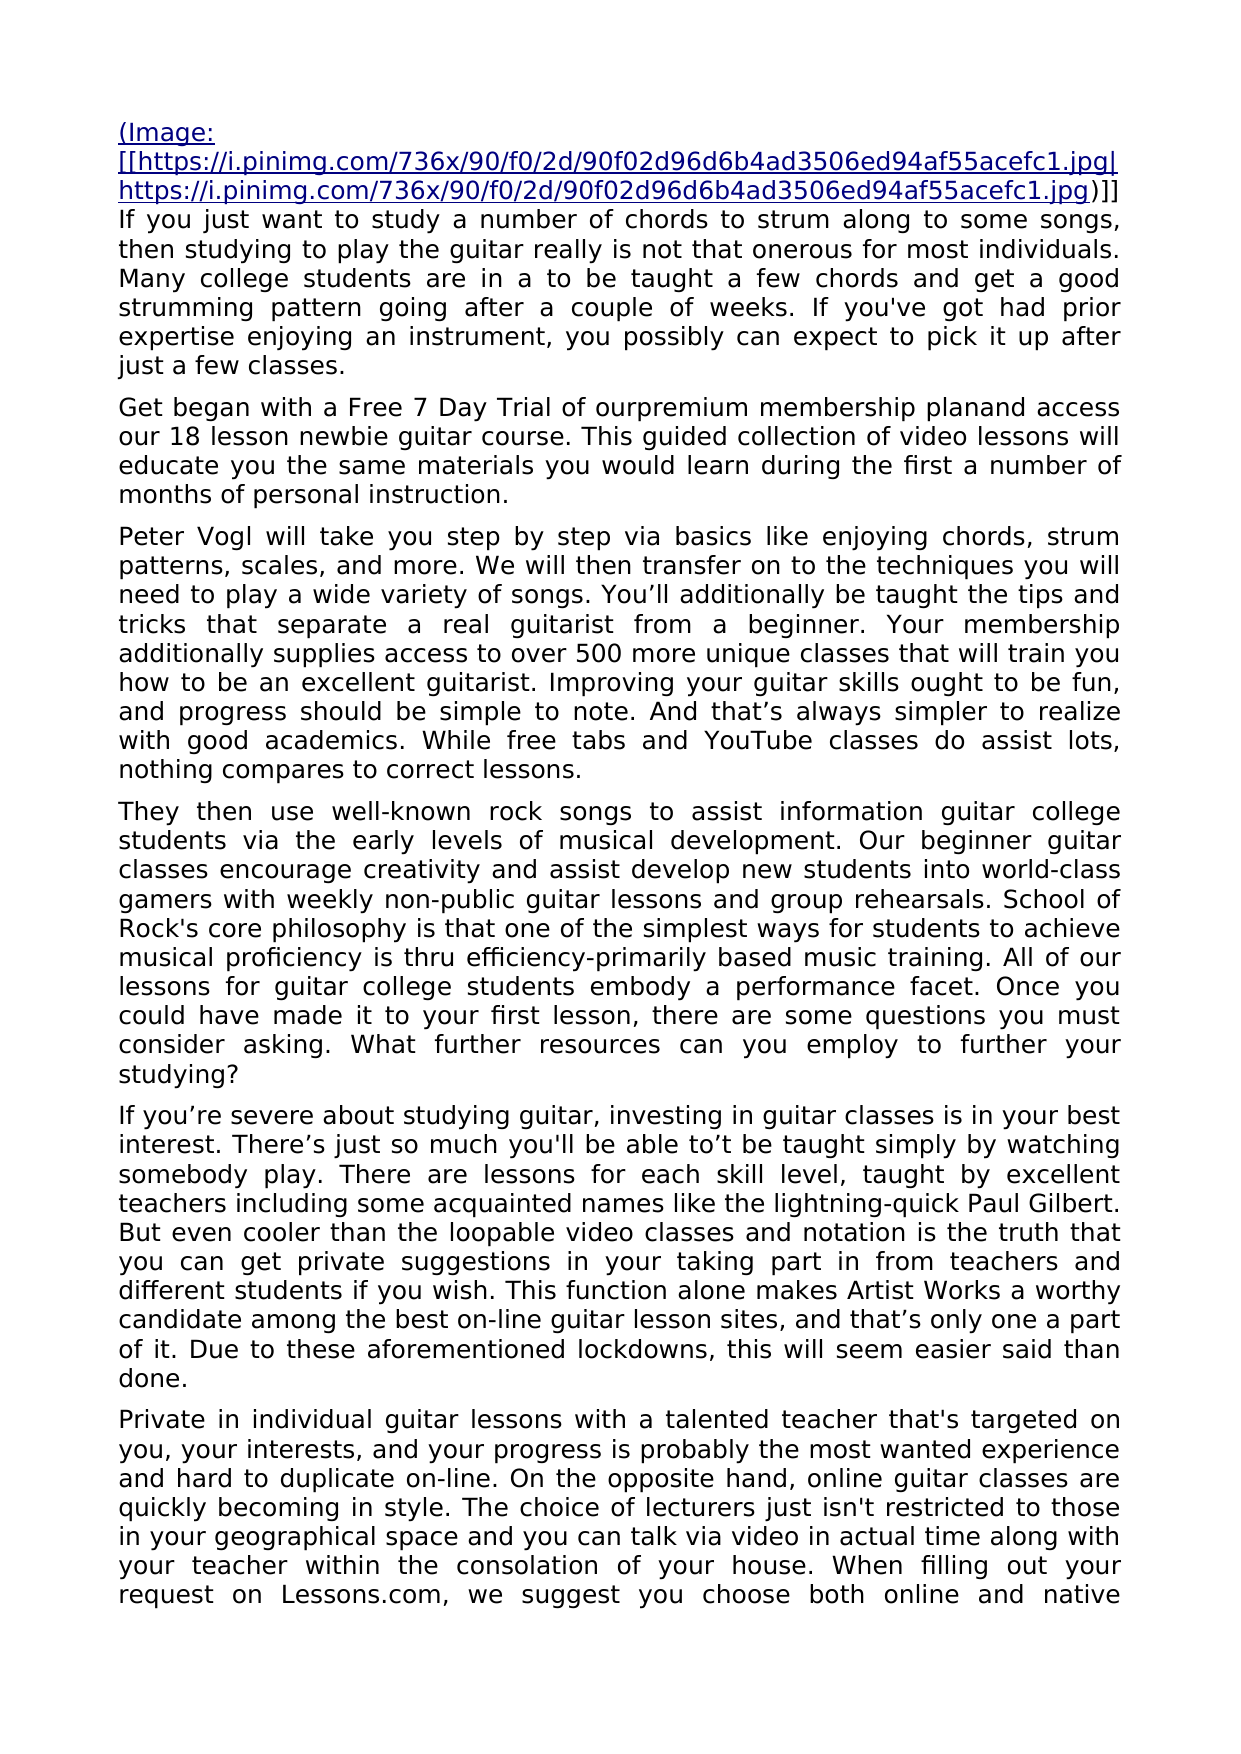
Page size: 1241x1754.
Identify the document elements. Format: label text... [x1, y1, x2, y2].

text If you’re severe about studying guitar, investing in guitar classes is in your best interest. There’s just so much you'll be able to’t be taught simply by watching somebody play. There are lessons for each skill level, taught by excellent teachers including some acquainted names like the lightning-quick Paul Gilbert. But even cooler than the loopable video classes and notation is the truth that you can get private suggestions in your taking part in from teachers and different students if you wish. This function alone makes Artist Works a worthy candidate among the best on-line guitar lesson sites, and that’s only one a part of it. Due to these aforementioned lockdowns, this will seem easier said than done. [118, 1101, 1122, 1393]
text Private in individual guitar lessons with a talented teacher that's targeted on you, your interests, and your progress is probably the most wanted experience and hard to duplicate on-line. On the opposite hand, online guitar classes are quickly becoming in style. The choice of lecturers just isn't restricted to those in your geographical space and you can talk via video in actual time along with your teacher within the consolation of your house. When filling out your request on Lessons.com, we suggest you choose both online and native [118, 1406, 1122, 1610]
text Get began with a Free 7 Day Trial of ourpremium membership planand access our 18 lesson newbie guitar course. This guided collection of video lessons will educate you the same materials you would learn during the first a number of months of personal instruction. [118, 393, 1122, 510]
text Peter Vogl will take you step by step via basics like enjoying chords, strum patterns, scales, and more. We will then transfer on to the techniques you will need to play a wide variety of songs. You’ll additionally be taught the tips and tricks that separate a real guitarist from a beginner. Your membership additionally supplies access to over 500 more unique classes that will train you how to be an excellent guitarist. Improving your guitar skills ought to be fun, and progress should be simple to note. And that’s always simpler to realize with good academics. While free tabs and YouTube classes do assist lots, nothing compares to correct lessons. [118, 522, 1122, 785]
text They then use well-known rock songs to assist information guitar college students via the early levels of musical development. Our beginner guitar classes encourage creativity and assist develop new students into world-class gamers with weekly non-public guitar lessons and group rehearsals. School of Rock's core philosophy is that one of the simplest ways for students to achieve musical proficiency is thru efficiency-primarily based music training. All of our lessons for guitar college students embody a performance facet. Once you could have made it to your first lesson, there are some questions you must consider asking. What further resources can you employ to further your studying? [118, 797, 1122, 1089]
text (Image: [[https://i.pinimg.com/736x/90/f0/2d/90f02d96d6b4ad3506ed94af55acefc1.jpg|https://i.pinimg.com/736x/90/f0/2d/90f02d96d6b4ad3506ed94af55acefc1.jpg)]] If you just want to study a number of chords to strum along to some songs, then studying to play the guitar really is not that onerous for most individuals. Many college students are in a to be taught a few chords and get a good strumming pattern going after a couple of weeks. If you've got had prior expertise enjoying an instrument, you possibly can expect to pick it up after just a few classes. [118, 118, 1122, 381]
